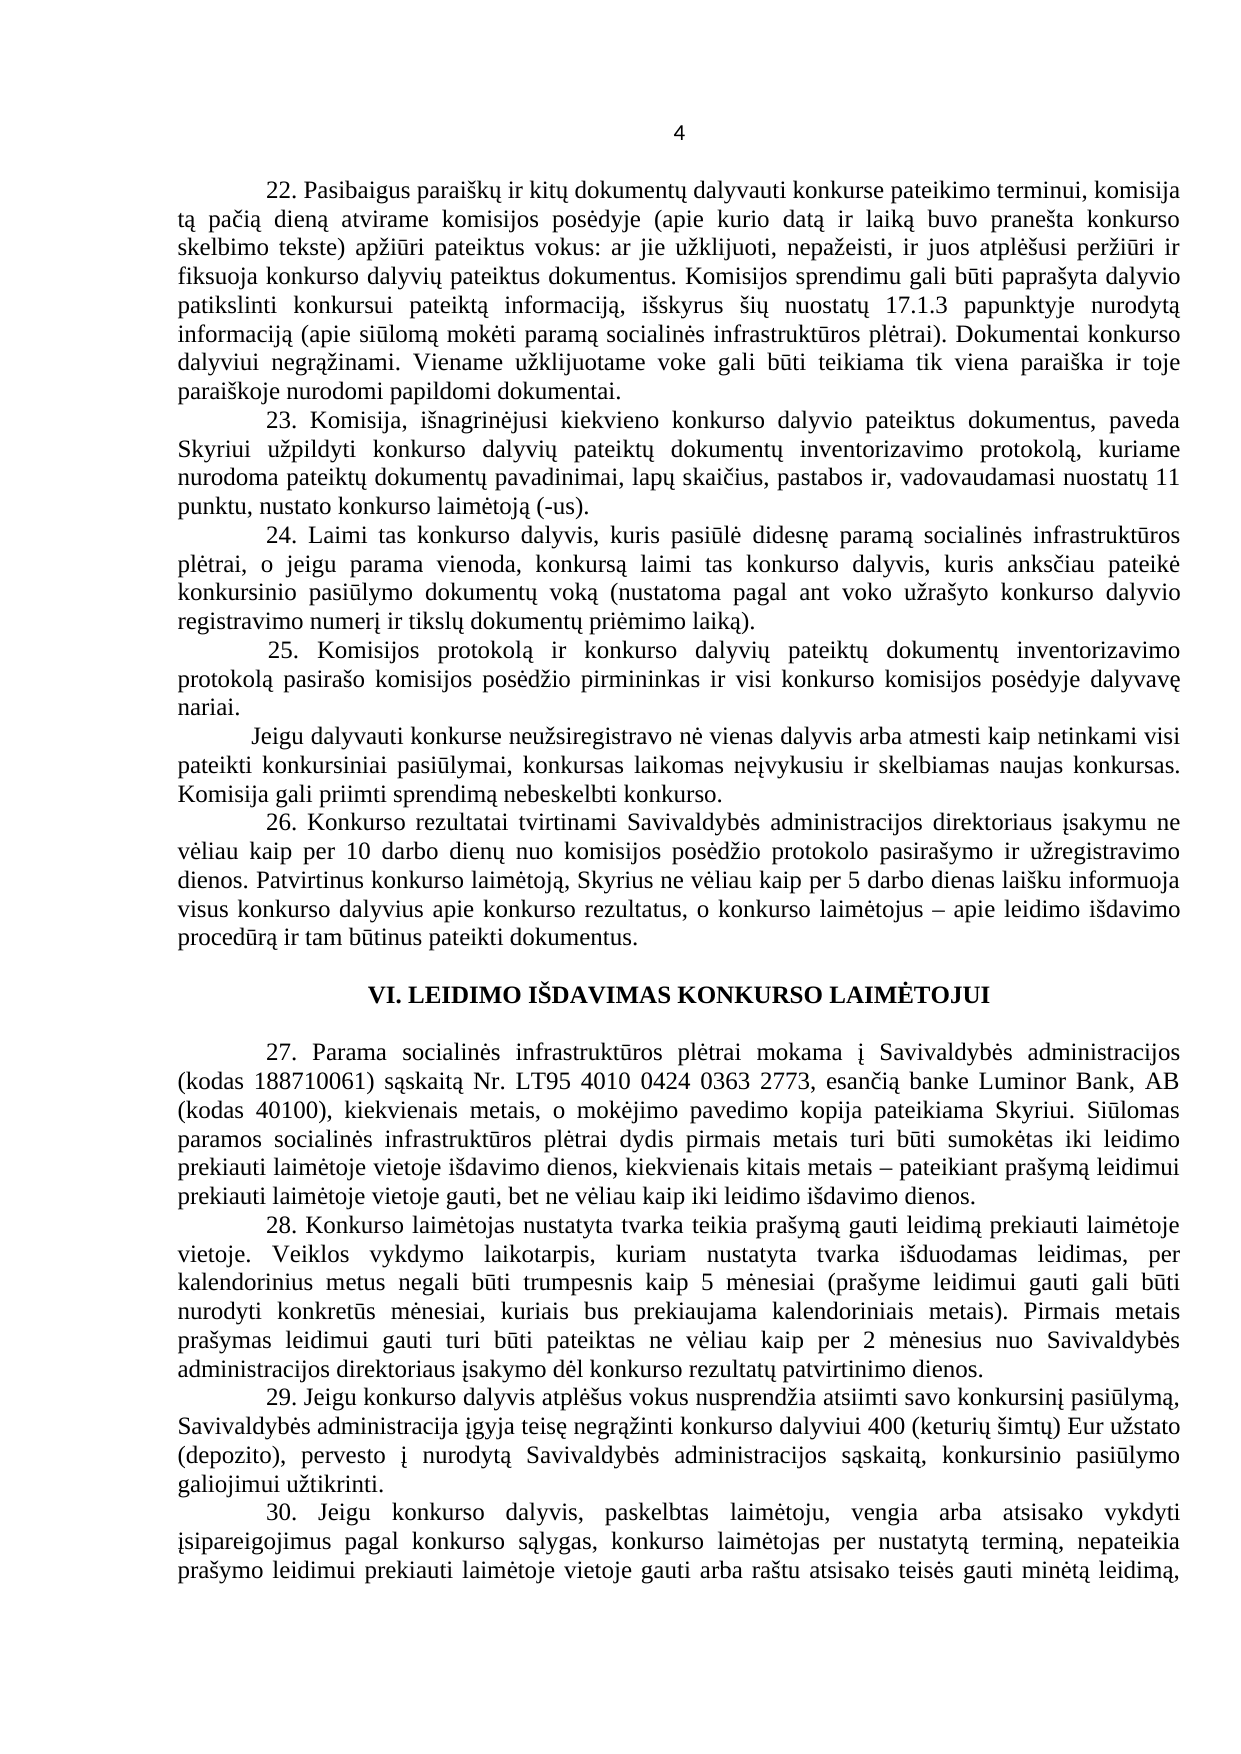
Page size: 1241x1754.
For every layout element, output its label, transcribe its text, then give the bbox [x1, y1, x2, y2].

text 25. Komisijos protokolą ir konkurso dalyvių pateiktų dokumentų inventorizavimo protokolą pasirašo komisijos posėdžio pirmininkas ir visi konkurso komisijos posėdyje dalyvavę nariai. [177, 635, 1181, 721]
text 24. Laimi tas konkurso dalyvis, kuris pasiūlė didesnę paramą socialinės infrastruktūros plėtrai, o jeigu parama vienoda, konkursą laimi tas konkurso dalyvis, kuris anksčiau pateikė konkursinio pasiūlymo dokumentų voką (nustatoma pagal ant voko užrašyto konkurso dalyvio registravimo numerį ir tikslų dokumentų priėmimo laiką). [177, 520, 1181, 635]
text 26. Konkurso rezultatai tvirtinami Savivaldybės administracijos direktoriaus įsakymu ne vėliau kaip per 10 darbo dienų nuo komisijos posėdžio protokolo pasirašymo ir užregistravimo dienos. Patvirtinus konkurso laimėtoją, Skyrius ne vėliau kaip per 5 darbo dienas laišku informuoja visus konkurso dalyvius apie konkurso rezultatus, o konkurso laimėtojus – apie leidimo išdavimo procedūrą ir tam būtinus pateikti dokumentus. [177, 807, 1181, 951]
text 22. Pasibaigus paraiškų ir kitų dokumentų dalyvauti konkurse pateikimo terminui, komisija tą pačią dieną atvirame komisijos posėdyje (apie kurio datą ir laiką buvo pranešta konkurso skelbimo tekste) apžiūri pateiktus vokus: ar jie užklijuoti, nepažeisti, ir juos atplėšusi peržiūri ir fiksuoja konkurso dalyvių pateiktus dokumentus. Komisijos sprendimu gali būti paprašyta dalyvio patikslinti konkursui pateiktą informaciją, išskyrus šių nuostatų 17.1.3 papunktyje nurodytą informaciją (apie siūlomą mokėti paramą socialinės infrastruktūros plėtrai). Dokumentai konkurso dalyviui negrąžinami. Viename užklijuotame voke gali būti teikiama tik viena paraiška ir toje paraiškoje nurodomi papildomi dokumentai. [177, 175, 1181, 405]
text 28. Konkurso laimėtojas nustatyta tvarka teikia prašymą gauti leidimą prekiauti laimėtoje vietoje. Veiklos vykdymo laikotarpis, kuriam nustatyta tvarka išduodamas leidimas, per kalendorinius metus negali būti trumpesnis kaip 5 mėnesiai (prašyme leidimui gauti gali būti nurodyti konkretūs mėnesiai, kuriais bus prekiaujama kalendoriniais metais). Pirmais metais prašymas leidimui gauti turi būti pateiktas ne vėliau kaip per 2 mėnesius nuo Savivaldybės administracijos direktoriaus įsakymo dėl konkurso rezultatų patvirtinimo dienos. [177, 1210, 1181, 1382]
text 30. Jeigu konkurso dalyvis, paskelbtas laimėtoju, vengia arba atsisako vykdyti įsipareigojimus pagal konkurso sąlygas, konkurso laimėtojas per nustatytą terminą, nepateikia prašymo leidimui prekiauti laimėtoje vietoje gauti arba raštu atsisako teisės gauti minėtą leidimą, [177, 1497, 1181, 1584]
text Jeigu dalyvauti konkurse neužsiregistravo nė vienas dalyvis arba atmesti kaip netinkami visi pateikti konkursiniai pasiūlymai, konkursas laikomas neįvykusiu ir skelbiamas naujas konkursas. Komisija gali priimti sprendimą nebeskelbti konkurso. [177, 721, 1181, 807]
text 27. Parama socialinės infrastruktūros plėtrai mokama į Savivaldybės administracijos (kodas 188710061) sąskaitą Nr. LT95 4010 0424 0363 2773, esančią banke Luminor Bank, AB (kodas 40100), kiekvienais metais, o mokėjimo pavedimo kopija pateikiama Skyriui. Siūlomas paramos socialinės infrastruktūros plėtrai dydis pirmais metais turi būti sumokėtas iki leidimo prekiauti laimėtoje vietoje išdavimo dienos, kiekvienais kitais metais – pateikiant prašymą leidimui prekiauti laimėtoje vietoje gauti, bet ne vėliau kaip iki leidimo išdavimo dienos. [177, 1037, 1181, 1210]
text 29. Jeigu konkurso dalyvis atplėšus vokus nusprendžia atsiimti savo konkursinį pasiūlymą, Savivaldybės administracija įgyja teisę negrąžinti konkurso dalyviui 400 (keturių šimtų) Eur užstato (depozito), pervesto į nurodytą Savivaldybės administracijos sąskaitą, konkursinio pasiūlymo galiojimui užtikrinti. [177, 1382, 1181, 1497]
text VI. LEIDIMO IŠDAVIMAS KONKURSO LAIMĖTOJUI [177, 980, 1181, 1009]
text 23. Komisija, išnagrinėjusi kiekvieno konkurso dalyvio pateiktus dokumentus, paveda Skyriui užpildyti konkurso dalyvių pateiktų dokumentų inventorizavimo protokolą, kuriame nurodoma pateiktų dokumentų pavadinimai, lapų skaičius, pastabos ir, vadovaudamasi nuostatų 11 punktu, nustato konkurso laimėtoją (-us). [177, 405, 1181, 520]
